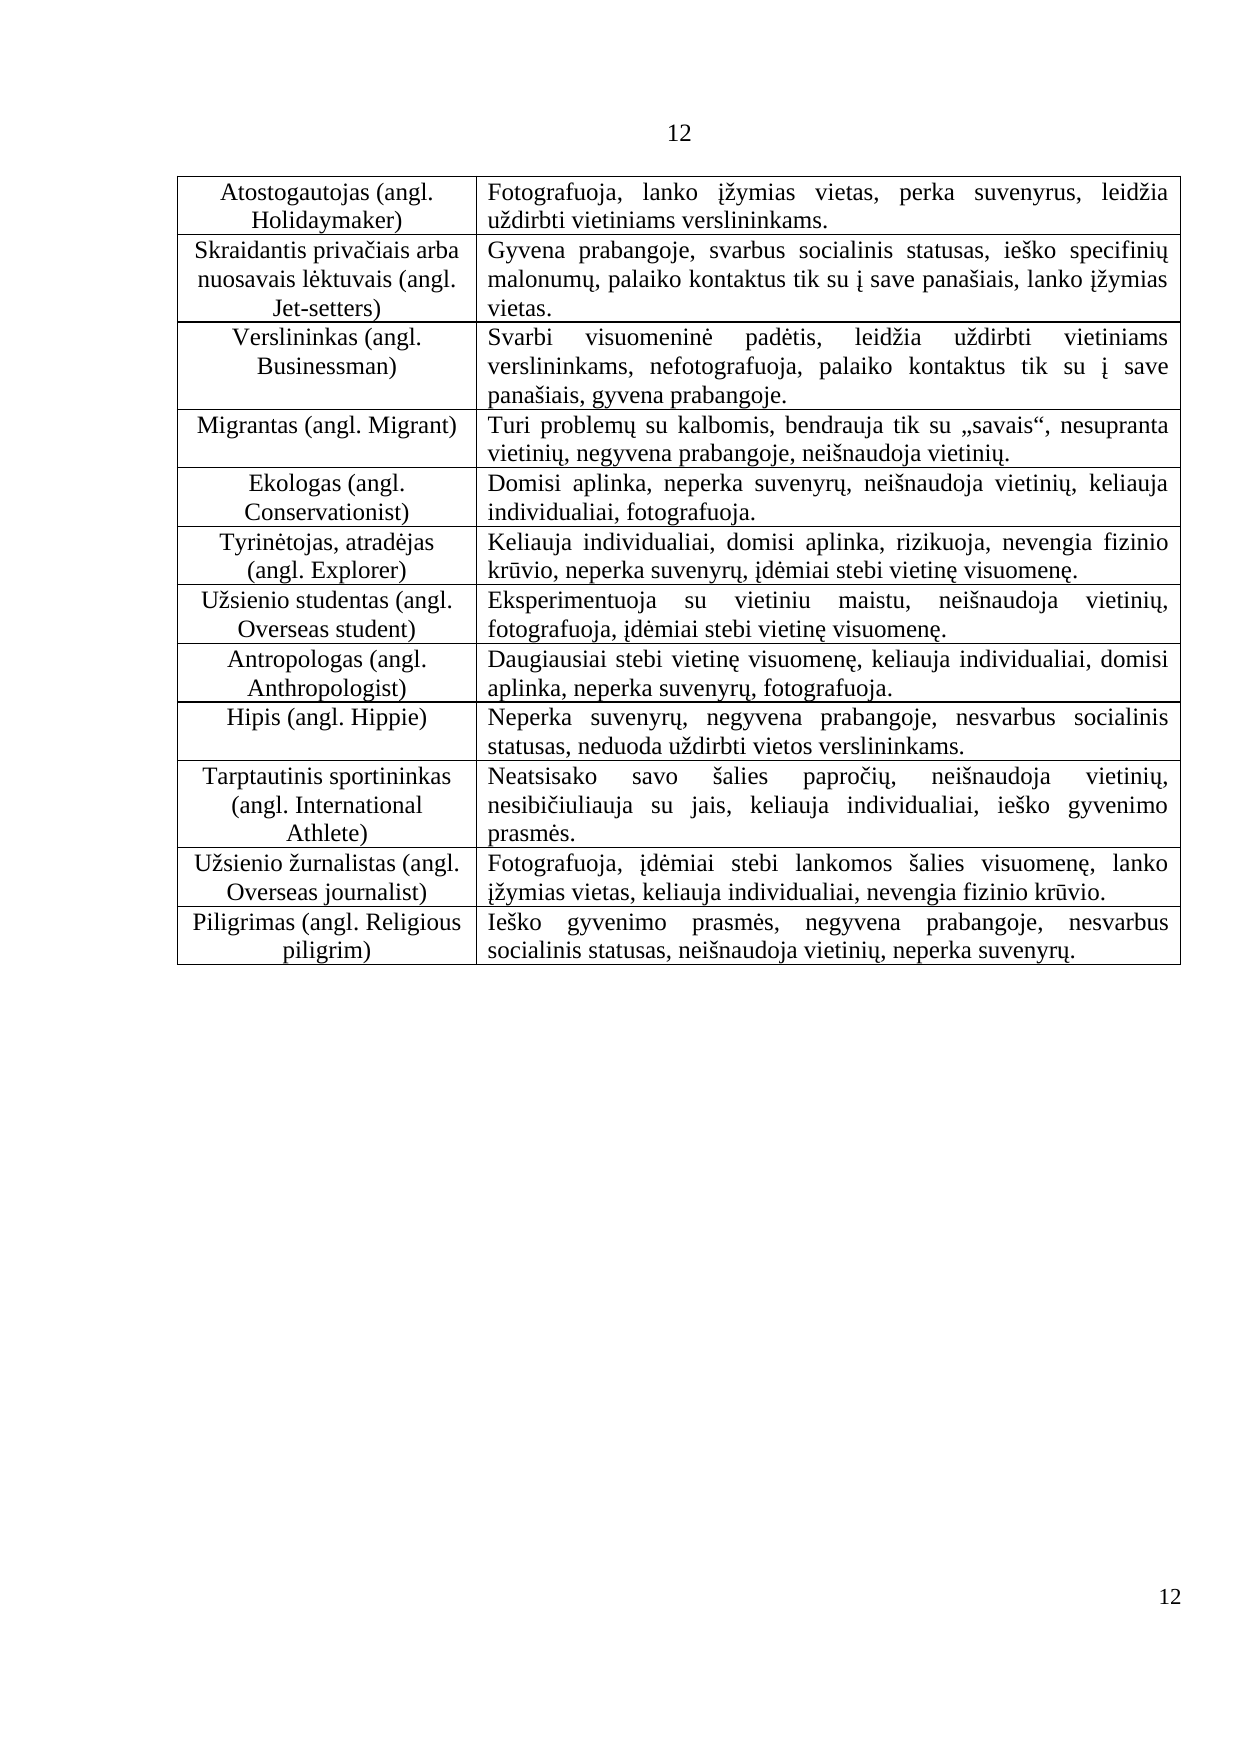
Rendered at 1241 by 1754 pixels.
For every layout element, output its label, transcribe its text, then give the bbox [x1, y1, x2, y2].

table_cell Neperka suvenyrų, negyvena prabangoje, nesvarbus socialinis statusas, neduoda uždirbti vietos verslininkams. [477, 703, 1180, 760]
table_cell Domisi aplinka, neperka suvenyrų, neišnaudoja vietinių, keliauja individualiai, fotografuoja. [477, 468, 1180, 526]
table_cell Ekologas (angl. Conservationist) [178, 468, 476, 526]
table_cell Piligrimas (angl. Religious piligrim) [178, 907, 476, 964]
table_cell Antropologas (angl. Anthropologist) [178, 644, 476, 701]
table_cell Verslininkas (angl. Businessman) [178, 323, 476, 409]
table_cell Ieško gyvenimo prasmės, negyvena prabangoje, nesvarbus socialinis statusas, neišnaudoja vietinių, neperka suvenyrų. [477, 907, 1180, 964]
table_cell Daugiausiai stebi vietinę visuomenę, keliauja individualiai, domisi aplinka, neperka suvenyrų, fotografuoja. [477, 644, 1180, 701]
table_cell Tyrinėtojas, atradėjas (angl. Explorer) [178, 527, 476, 584]
table_cell Fotografuoja, įdėmiai stebi lankomos šalies visuomenę, lanko įžymias vietas, keliauja individualiai, nevengia fizinio krūvio. [477, 848, 1180, 906]
table_cell Svarbi visuomeninė padėtis, leidžia uždirbti vietiniams verslininkams, nefotografuoja, palaiko kontaktus tik su į save panašiais, gyvena prabangoje. [477, 323, 1180, 409]
table_cell Fotografuoja, lanko įžymias vietas, perka suvenyrus, leidžia uždirbti vietiniams verslininkams. [477, 177, 1180, 234]
table_cell Tarptautinis sportininkas (angl. International Athlete) [178, 761, 476, 847]
table_cell Keliauja individualiai, domisi aplinka, rizikuoja, nevengia fizinio krūvio, neperka suvenyrų, įdėmiai stebi vietinę visuomenę. [477, 527, 1180, 584]
table_cell Turi problemų su kalbomis, bendrauja tik su „savais“, nesupranta vietinių, negyvena prabangoje, neišnaudoja vietinių. [477, 410, 1180, 467]
table_cell Gyvena prabangoje, svarbus socialinis statusas, ieško specifinių malonumų, palaiko kontaktus tik su į save panašiais, lanko įžymias vietas. [477, 235, 1180, 321]
table_cell Neatsisako savo šalies papročių, neišnaudoja vietinių, nesibičiuliauja su jais, keliauja individualiai, ieško gyvenimo prasmės. [477, 761, 1180, 847]
table_cell Atostogautojas (angl. Holidaymaker) [178, 177, 476, 234]
table_cell Eksperimentuoja su vietiniu maistu, neišnaudoja vietinių, fotografuoja, įdėmiai stebi vietinę visuomenę. [477, 585, 1180, 643]
table_cell Hipis (angl. Hippie) [178, 703, 476, 760]
table_cell Skraidantis privačiais arba nuosavais lėktuvais (angl. Jet-setters) [178, 235, 476, 321]
table_cell Migrantas (angl. Migrant) [178, 410, 476, 467]
table_cell Užsienio studentas (angl. Overseas student) [178, 585, 476, 643]
table_cell Užsienio žurnalistas (angl. Overseas journalist) [178, 848, 476, 906]
